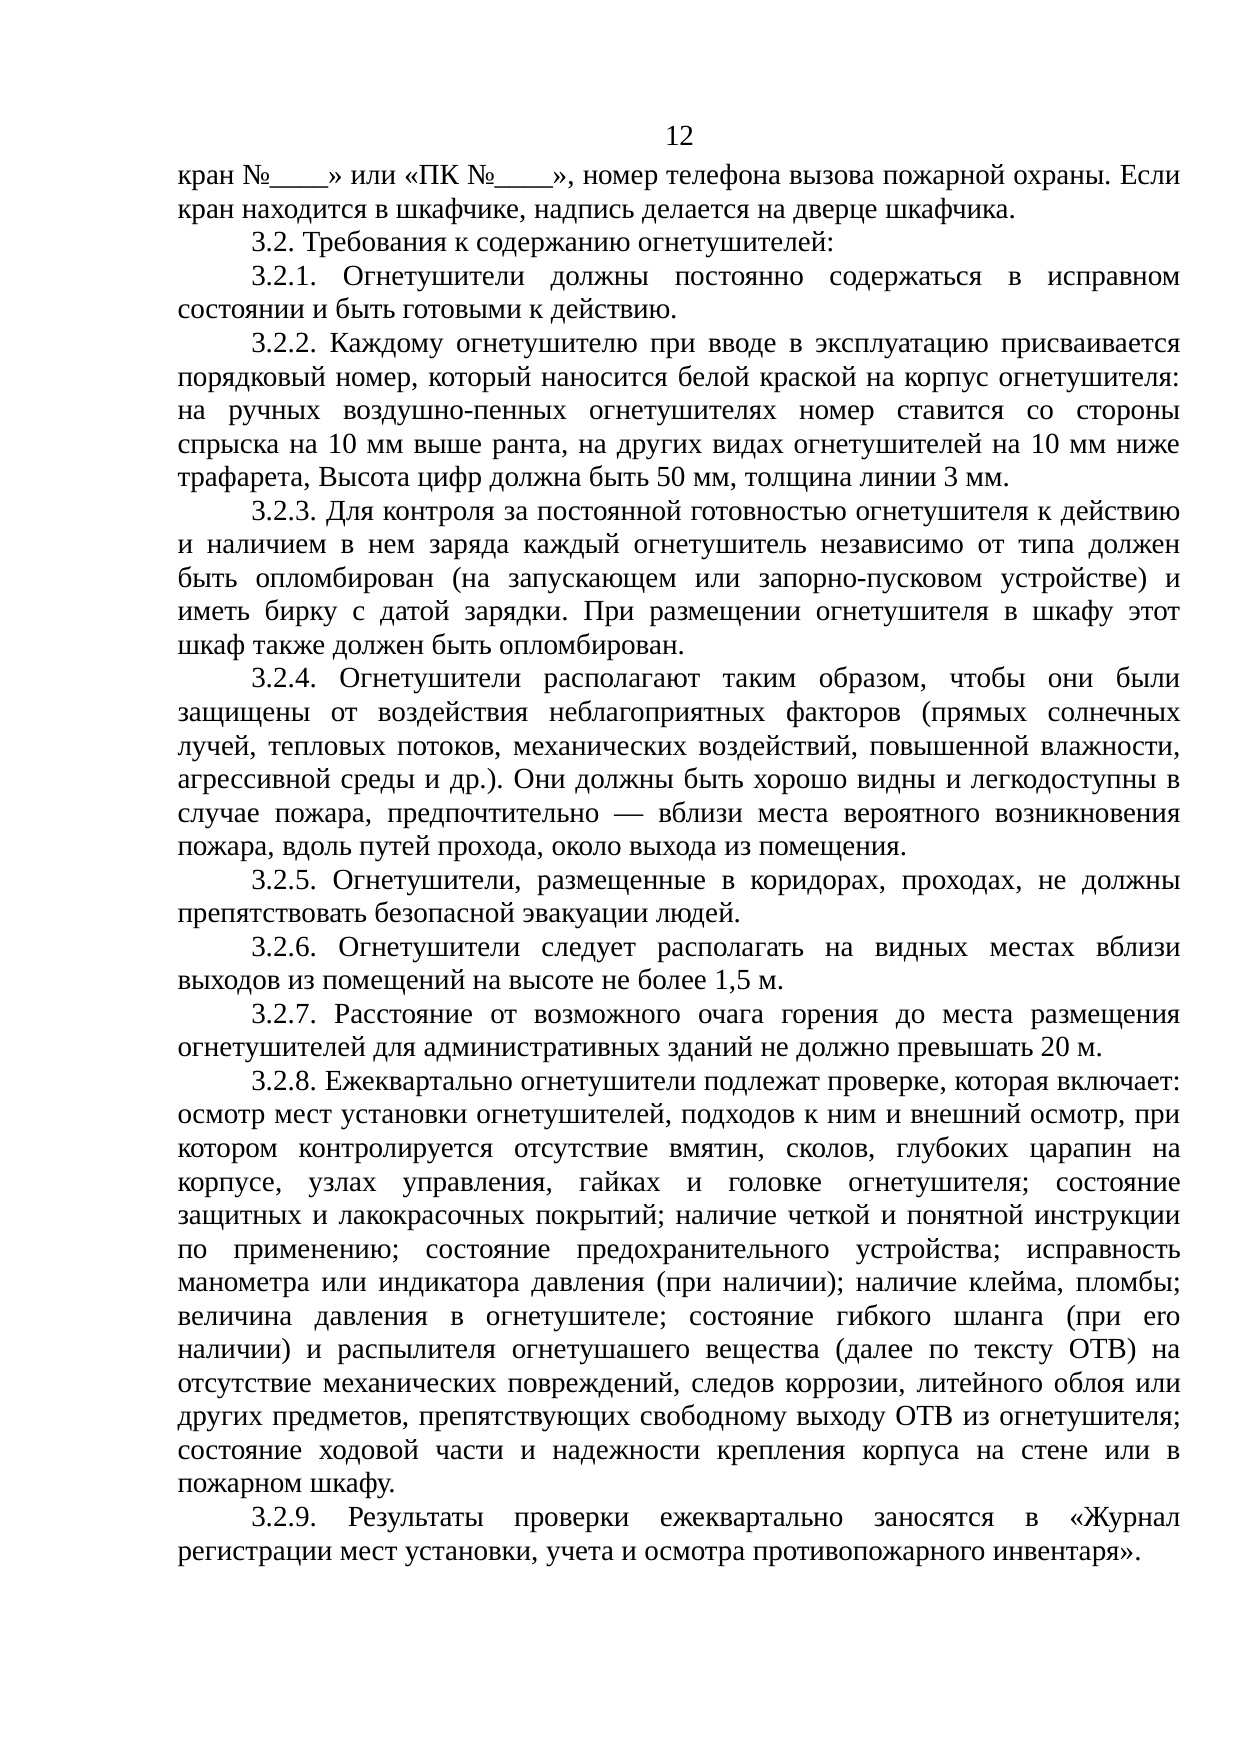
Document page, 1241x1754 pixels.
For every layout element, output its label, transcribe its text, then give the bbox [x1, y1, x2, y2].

text 3.2.8. Ежеквартально огнетушители подлежат проверке, которая включает: осмотр мест установки огнетушителей, подходов к ним и внешний осмотр, при котором контролируется отсутствие вмятин, сколов, глубоких царапин на корпусе, узлах управления, гайках и головке огнетушителя; состояние защитных и лакокрасочных покрытий; наличие четкой и понятной инструкции по применению; состояние предохранительного устройства; исправность манометра или индикатора давления (при наличии); наличие клейма, пломбы; величина давления в огнетушителе; состояние гибкого шланга (при ero наличии) и распылителя огнетушашего вещества (далее по тексту ОТВ) на отсутствие механических повреждений, следов коррозии, литейного облоя или других предметов, препятствующих свободному выходу ОТВ из огнетушителя; состояние ходовой части и надежности крепления корпуса на стене или в пожарном шкафу. [177, 1063, 1181, 1499]
text кран №____» или «ПК №____», номер телефона вызова пожарной охраны. Если кран находится в шкафчике, надпись делается на дверце шкафчика. [177, 158, 1181, 225]
text 3.2.7. Расстояние от возможного очага горения до места размещения огнетушителей для административных зданий не должно превышать 20 м. [177, 996, 1181, 1063]
text 3.2.4. Огнетушители располагают таким образом, чтобы они были защищены от воздействия неблагоприятных факторов (прямых солнечных лучей, тепловых потоков, механических воздействий, повышенной влажности, агрессивной среды и др.). Они должны быть хорошо видны и легкодоступны в случае пожара, предпочтительно — вблизи места вероятного возникновения пожара, вдоль путей прохода, около выхода из помещения. [177, 661, 1181, 862]
text 3.2.9. Результаты проверки ежеквартально заносятся в «Журнал регистрации мест установки, учета и осмотра противопожарного инвентаря». [177, 1499, 1181, 1566]
text 3.2.1. Огнетушители должны постоянно содержаться в исправном состоянии и быть готовыми к действию. [177, 258, 1181, 325]
text 3.2.6. Огнетушители следует располагать на видных местах вблизи выходов из помещений на высоте не более 1,5 м. [177, 929, 1181, 996]
text 3.2.3. Для контроля за постоянной готовностью огнетушителя к действию и наличием в нем заряда каждый огнетушитель независимо от типа должен быть опломбирован (на запускающем или запорно-пусковом устройстве) и иметь бирку с датой зарядки. При размещении огнетушителя в шкафу этот шкаф также должен быть опломбирован. [177, 493, 1181, 661]
text 3.2. Требования к содержанию огнетушителей: [177, 225, 1181, 258]
text 3.2.2. Каждому огнетушителю при вводе в эксплуатацию присваивается порядковый номер, который наносится белой краской на корпус огнетушителя: на ручных воздушно-пенных огнетушителях номер ставится со стороны спрыска на 10 мм выше ранта, на других видах огнетушителей на 10 мм ниже трафарета, Высота цифр должна быть 50 мм, толщина линии 3 мм. [177, 325, 1181, 493]
text 3.2.5. Огнетушители, размещенные в коридорах, проходах, не должны препятствовать безопасной эвакуации людей. [177, 862, 1181, 929]
